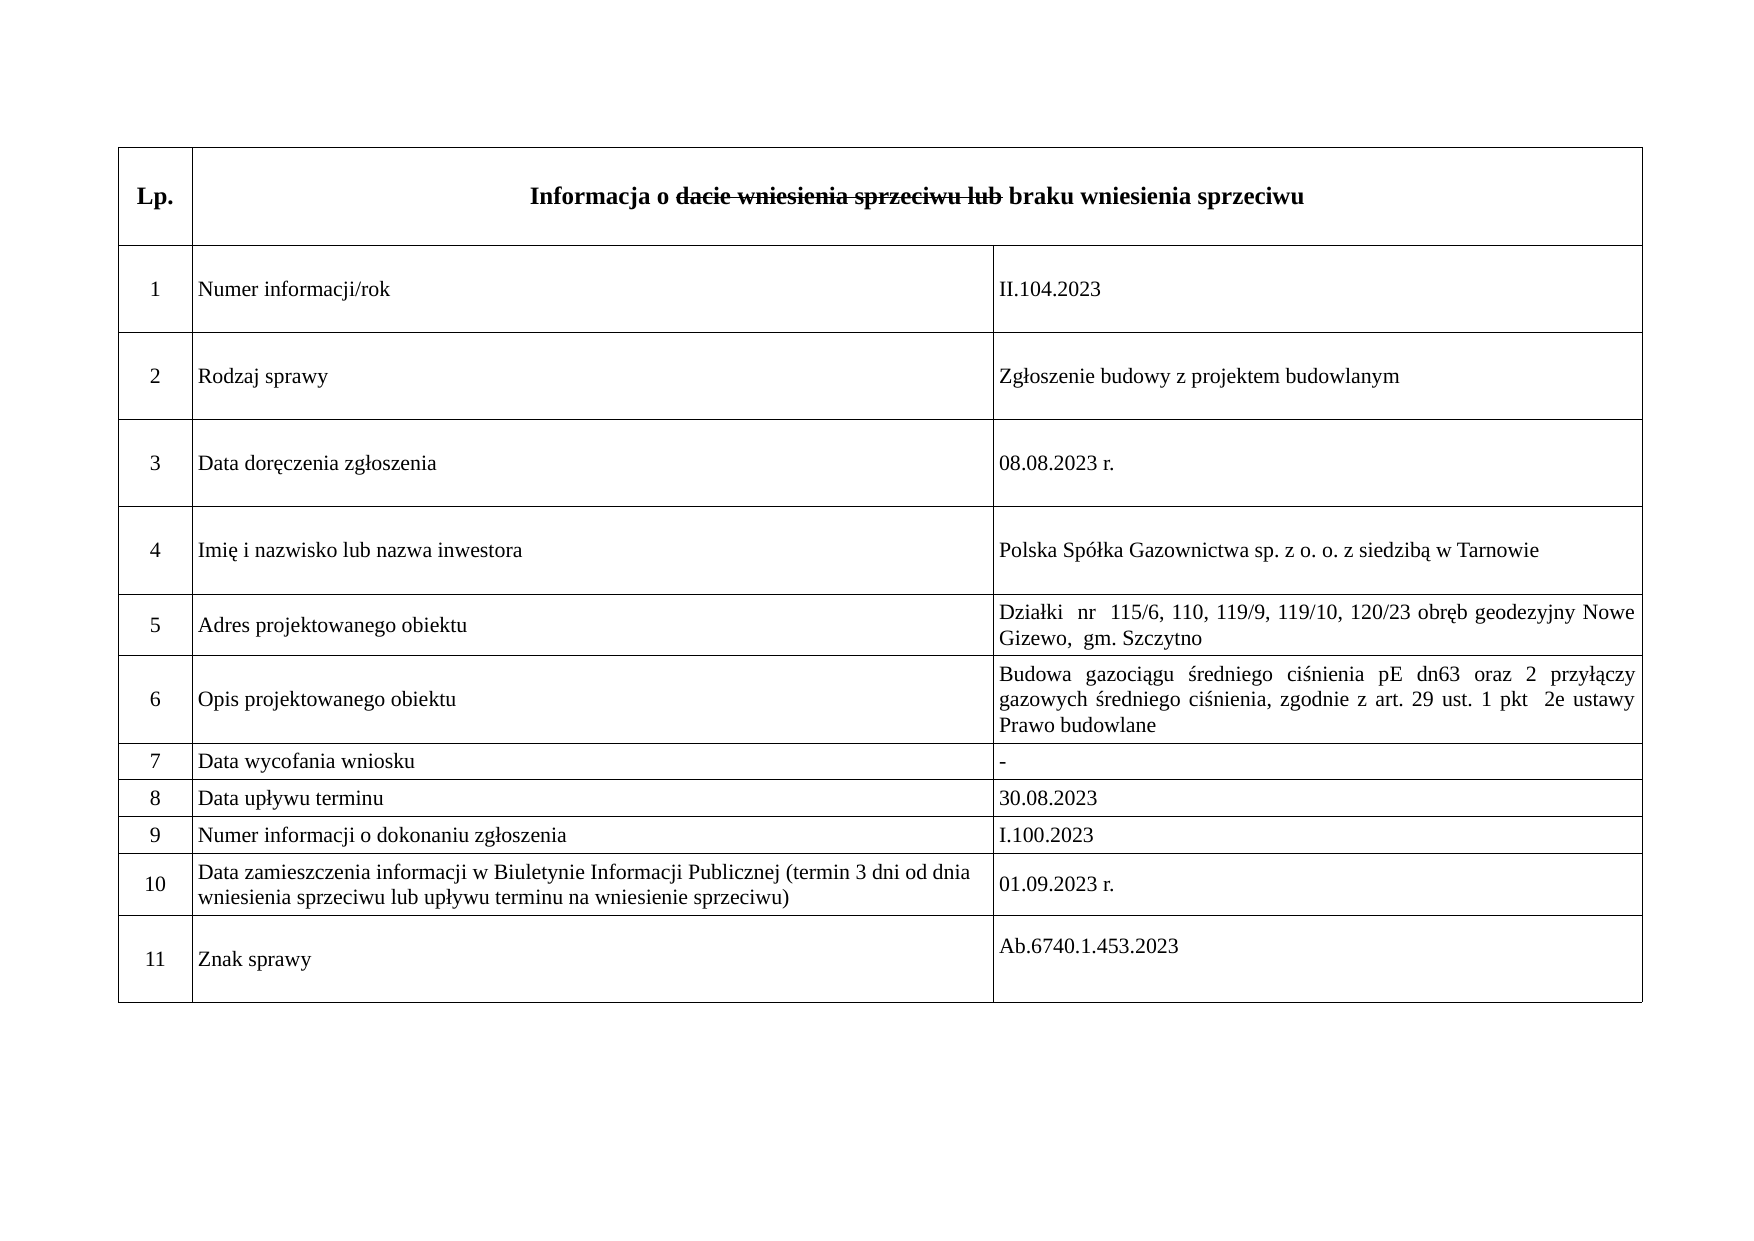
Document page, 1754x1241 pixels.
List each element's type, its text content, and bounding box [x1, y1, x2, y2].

table_cell Imię i nazwisko lub nazwa inwestora [193, 507, 993, 593]
table_cell Data doręczenia zgłoszenia [193, 420, 993, 506]
table_cell Zgłoszenie budowy z projektem budowlanym [994, 333, 1642, 419]
table_cell Polska Spółka Gazownictwa sp. z o. o. z siedzibą w Tarnowie [994, 507, 1642, 593]
table_cell 11 [119, 916, 192, 1002]
table_cell Numer informacji/rok [193, 246, 993, 332]
table_cell Budowa gazociągu średniego ciśnienia pE dn63 oraz 2 przyłączy gazowych średniego ciśnienia, zgodnie z art. 29 ust. 1 pkt 2e ustawy Prawo budowlane [994, 656, 1642, 743]
table_cell 7 [119, 744, 192, 779]
table_header Lp. [119, 148, 192, 245]
table_cell 6 [119, 656, 192, 743]
table_cell Rodzaj sprawy [193, 333, 993, 419]
table_cell Data upływu terminu [193, 780, 993, 816]
table_cell I.100.2023 [994, 817, 1642, 853]
table_header Informacja o dacie wniesienia sprzeciwu lub braku wniesienia sprzeciwu [193, 148, 1642, 245]
table_cell 3 [119, 420, 192, 506]
table_cell 9 [119, 817, 192, 853]
table_cell 30.08.2023 [994, 780, 1642, 816]
table_cell Znak sprawy [193, 916, 993, 1002]
table_cell 10 [119, 854, 192, 915]
table_cell Data zamieszczenia informacji w Biuletynie Informacji Publicznej (termin 3 dni od dnia wniesienia sprzeciwu lub upływu terminu na wniesienie sprzeciwu) [193, 854, 993, 915]
table_cell Opis projektowanego obiektu [193, 656, 993, 743]
table_cell II.104.2023 [994, 246, 1642, 332]
table_cell 08.08.2023 r. [994, 420, 1642, 506]
table_cell 5 [119, 595, 192, 655]
table_cell Ab.6740.1.453.2023 [994, 916, 1642, 1002]
table_cell Adres projektowanego obiektu [193, 595, 993, 655]
table_cell 1 [119, 246, 192, 332]
table_cell Numer informacji o dokonaniu zgłoszenia [193, 817, 993, 853]
table_cell 2 [119, 333, 192, 419]
table_cell Data wycofania wniosku [193, 744, 993, 779]
table_cell 01.09.2023 r. [994, 854, 1642, 915]
table_cell - [994, 744, 1642, 779]
table_cell 8 [119, 780, 192, 816]
table_cell 4 [119, 507, 192, 593]
table_cell Działki nr 115/6, 110, 119/9, 119/10, 120/23 obręb geodezyjny Nowe Gizewo, gm. Szczytno [994, 595, 1642, 655]
